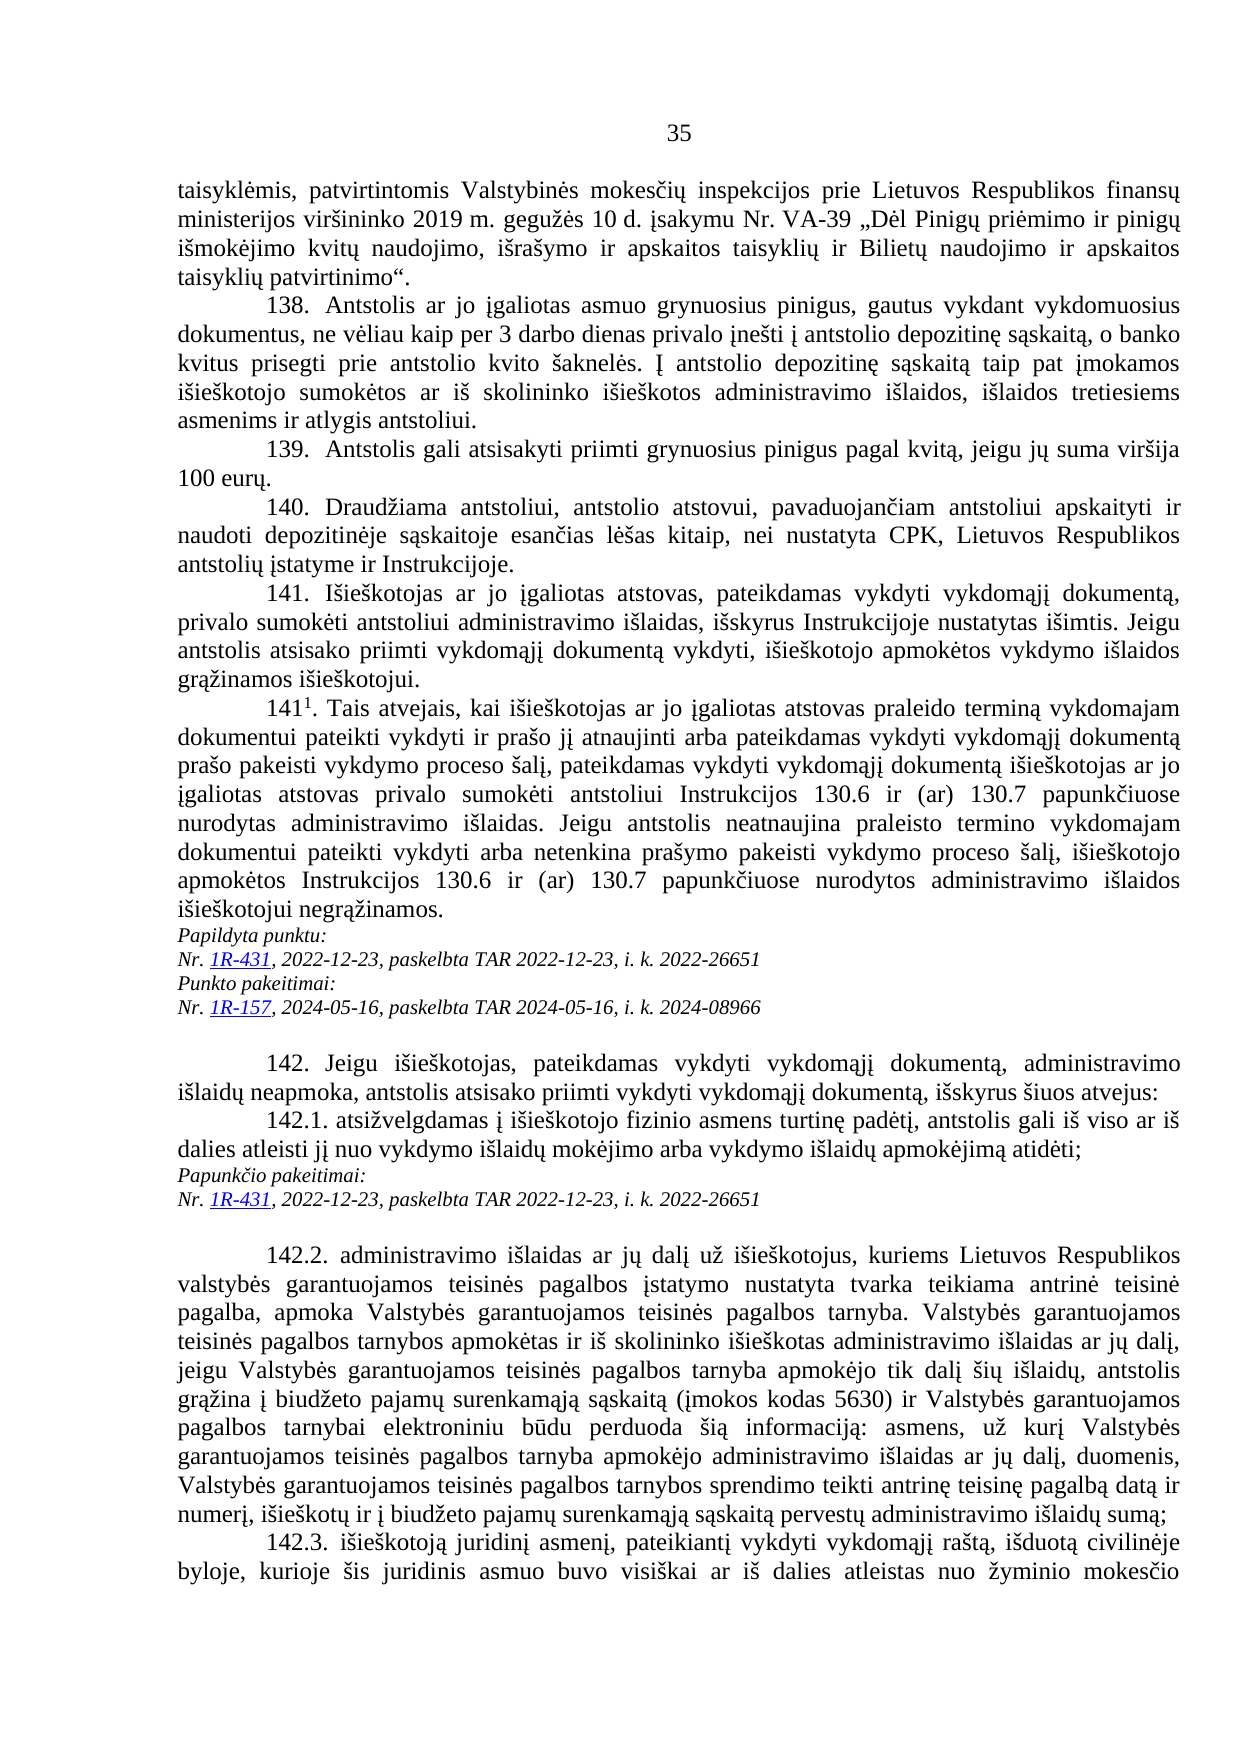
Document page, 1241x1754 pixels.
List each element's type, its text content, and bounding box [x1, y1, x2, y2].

text 1411. Tais atvejais, kai išieškotojas ar jo įgaliotas atstovas praleido terminą vykdomajam dokumentui pateikti vykdyti ir prašo jį atnaujinti arba pateikdamas vykdyti vykdomąjį dokumentą prašo pakeisti vykdymo proceso šalį, pateikdamas vykdyti vykdomąjį dokumentą išieškotojas ar jo įgaliotas atstovas privalo sumokėti antstoliui Instrukcijos 130.6 ir (ar) 130.7 papunkčiuose nurodytas administravimo išlaidas. Jeigu antstolis neatnaujina praleisto termino vykdomajam dokumentui pateikti vykdyti arba netenkina prašymo pakeisti vykdymo proceso šalį, išieškotojo apmokėtos Instrukcijos 130.6 ir (ar) 130.7 papunkčiuose nurodytos administravimo išlaidos išieškotojui negrąžinamos. [177, 693, 1181, 923]
text Nr. 1R-431, 2022-12-23, paskelbta TAR 2022-12-23, i. k. 2022-26651 [177, 1187, 1181, 1211]
text Nr. 1R-431, 2022-12-23, paskelbta TAR 2022-12-23, i. k. 2022-26651 [177, 947, 1181, 971]
text 142.1. atsižvelgdamas į išieškotojo fizinio asmens turtinę padėtį, antstolis gali iš viso ar iš dalies atleisti jį nuo vykdymo išlaidų mokėjimo arba vykdymo išlaidų apmokėjimą atidėti; [177, 1106, 1181, 1163]
text 140. Draudžiama antstoliui, antstolio atstovui, pavaduojančiam antstoliui apskaityti ir naudoti depozitinėje sąskaitoje esančias lėšas kitaip, nei nustatyta CPK, Lietuvos Respublikos antstolių įstatyme ir Instrukcijoje. [177, 492, 1181, 578]
text 142.3. išieškotoją juridinį asmenį, pateikiantį vykdyti vykdomąjį raštą, išduotą civilinėje byloje, kurioje šis juridinis asmuo buvo visiškai ar iš dalies atleistas nuo žyminio mokesčio [177, 1527, 1181, 1585]
text 141. Išieškotojas ar jo įgaliotas atstovas, pateikdamas vykdyti vykdomąjį dokumentą, privalo sumokėti antstoliui administravimo išlaidas, išskyrus Instrukcijoje nustatytas išimtis. Jeigu antstolis atsisako priimti vykdomąjį dokumentą vykdyti, išieškotojo apmokėtos vykdymo išlaidos grąžinamos išieškotojui. [177, 578, 1181, 693]
text Papunkčio pakeitimai: [177, 1163, 1181, 1187]
text 142. Jeigu išieškotojas, pateikdamas vykdyti vykdomąjį dokumentą, administravimo išlaidų neapmoka, antstolis atsisako priimti vykdyti vykdomąjį dokumentą, išskyrus šiuos atvejus: [177, 1048, 1181, 1106]
text 139. Antstolis gali atsisakyti priimti grynuosius pinigus pagal kvitą, jeigu jų suma viršija 100 eurų. [177, 434, 1181, 492]
text taisyklėmis, patvirtintomis Valstybinės mokesčių inspekcijos prie Lietuvos Respublikos finansų ministerijos viršininko 2019 m. gegužės 10 d. įsakymu Nr. VA-39 „Dėl Pinigų priėmimo ir pinigų išmokėjimo kvitų naudojimo, išrašymo ir apskaitos taisyklių ir Bilietų naudojimo ir apskaitos taisyklių patvirtinimo“. [177, 176, 1181, 291]
text Nr. 1R-157, 2024-05-16, paskelbta TAR 2024-05-16, i. k. 2024-08966 [177, 995, 1181, 1019]
text Punkto pakeitimai: [177, 971, 1181, 995]
text 142.2. administravimo išlaidas ar jų dalį už išieškotojus, kuriems Lietuvos Respublikos valstybės garantuojamos teisinės pagalbos įstatymo nustatyta tvarka teikiama antrinė teisinė pagalba, apmoka Valstybės garantuojamos teisinės pagalbos tarnyba. Valstybės garantuojamos teisinės pagalbos tarnybos apmokėtas ir iš skolininko išieškotas administravimo išlaidas ar jų dalį, jeigu Valstybės garantuojamos teisinės pagalbos tarnyba apmokėjo tik dalį šių išlaidų, antstolis grąžina į biudžeto pajamų surenkamąją sąskaitą (įmokos kodas 5630) ir Valstybės garantuojamos pagalbos tarnybai elektroniniu būdu perduoda šią informaciją: asmens, už kurį Valstybės garantuojamos teisinės pagalbos tarnyba apmokėjo administravimo išlaidas ar jų dalį, duomenis, Valstybės garantuojamos teisinės pagalbos tarnybos sprendimo teikti antrinę teisinę pagalbą datą ir numerį, išieškotų ir į biudžeto pajamų surenkamąją sąskaitą pervestų administravimo išlaidų sumą; [177, 1240, 1181, 1527]
text Papildyta punktu: [177, 923, 1181, 947]
text 138. Antstolis ar jo įgaliotas asmuo grynuosius pinigus, gautus vykdant vykdomuosius dokumentus, ne vėliau kaip per 3 darbo dienas privalo įnešti į antstolio depozitinę sąskaitą, o banko kvitus prisegti prie antstolio kvito šaknelės. Į antstolio depozitinę sąskaitą taip pat įmokamos išieškotojo sumokėtos ar iš skolininko išieškotos administravimo išlaidos, išlaidos tretiesiems asmenims ir atlygis antstoliui. [177, 291, 1181, 434]
